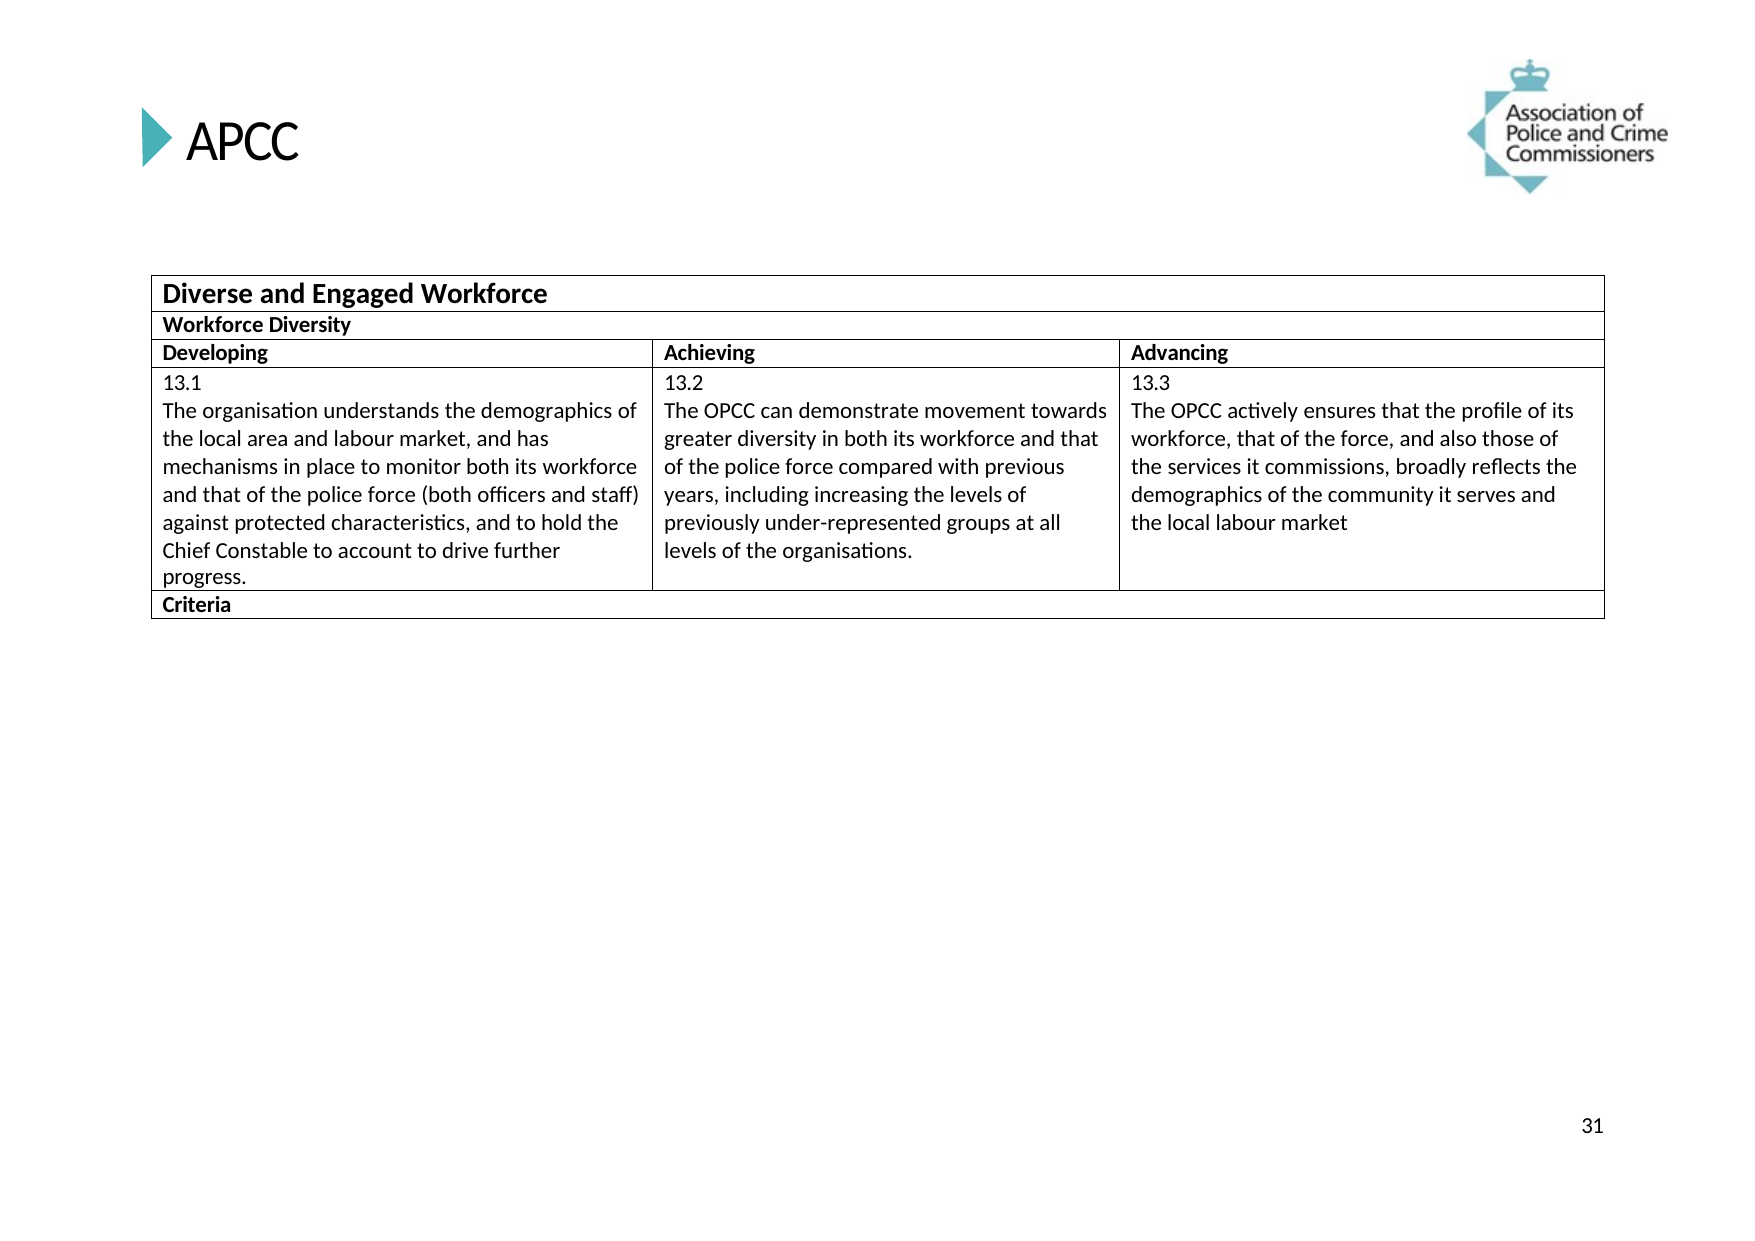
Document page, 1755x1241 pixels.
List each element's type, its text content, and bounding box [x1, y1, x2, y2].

table_cell Criteria [152, 591, 1604, 618]
table_cell Workforce Diversity [152, 312, 1604, 339]
table_header Diverse and Engaged Workforce [152, 276, 1604, 311]
table_cell Developing [152, 340, 652, 367]
table_cell Achieving [653, 340, 1119, 367]
table_cell 13.2 The OPCC can demonstrate movement towards greater diversity in both its workforce and that of the police force compared with previous years, including increasing the levels of previously under-represented groups at all levels of the organisations. [653, 368, 1119, 590]
table_cell Advancing [1120, 340, 1604, 367]
table_cell 13.1 The organisation understands the demographics of the local area and labour market, and has mechanisms in place to monitor both its workforce and that of the police force (both officers and staff) against protected characteristics, and to hold the Chief Constable to account to drive further progress. [152, 368, 652, 590]
table_cell 13.3 The OPCC actively ensures that the profile of its workforce, that of the force, and also those of the services it commissions, broadly reflects the demographics of the community it serves and the local labour market [1120, 368, 1604, 590]
